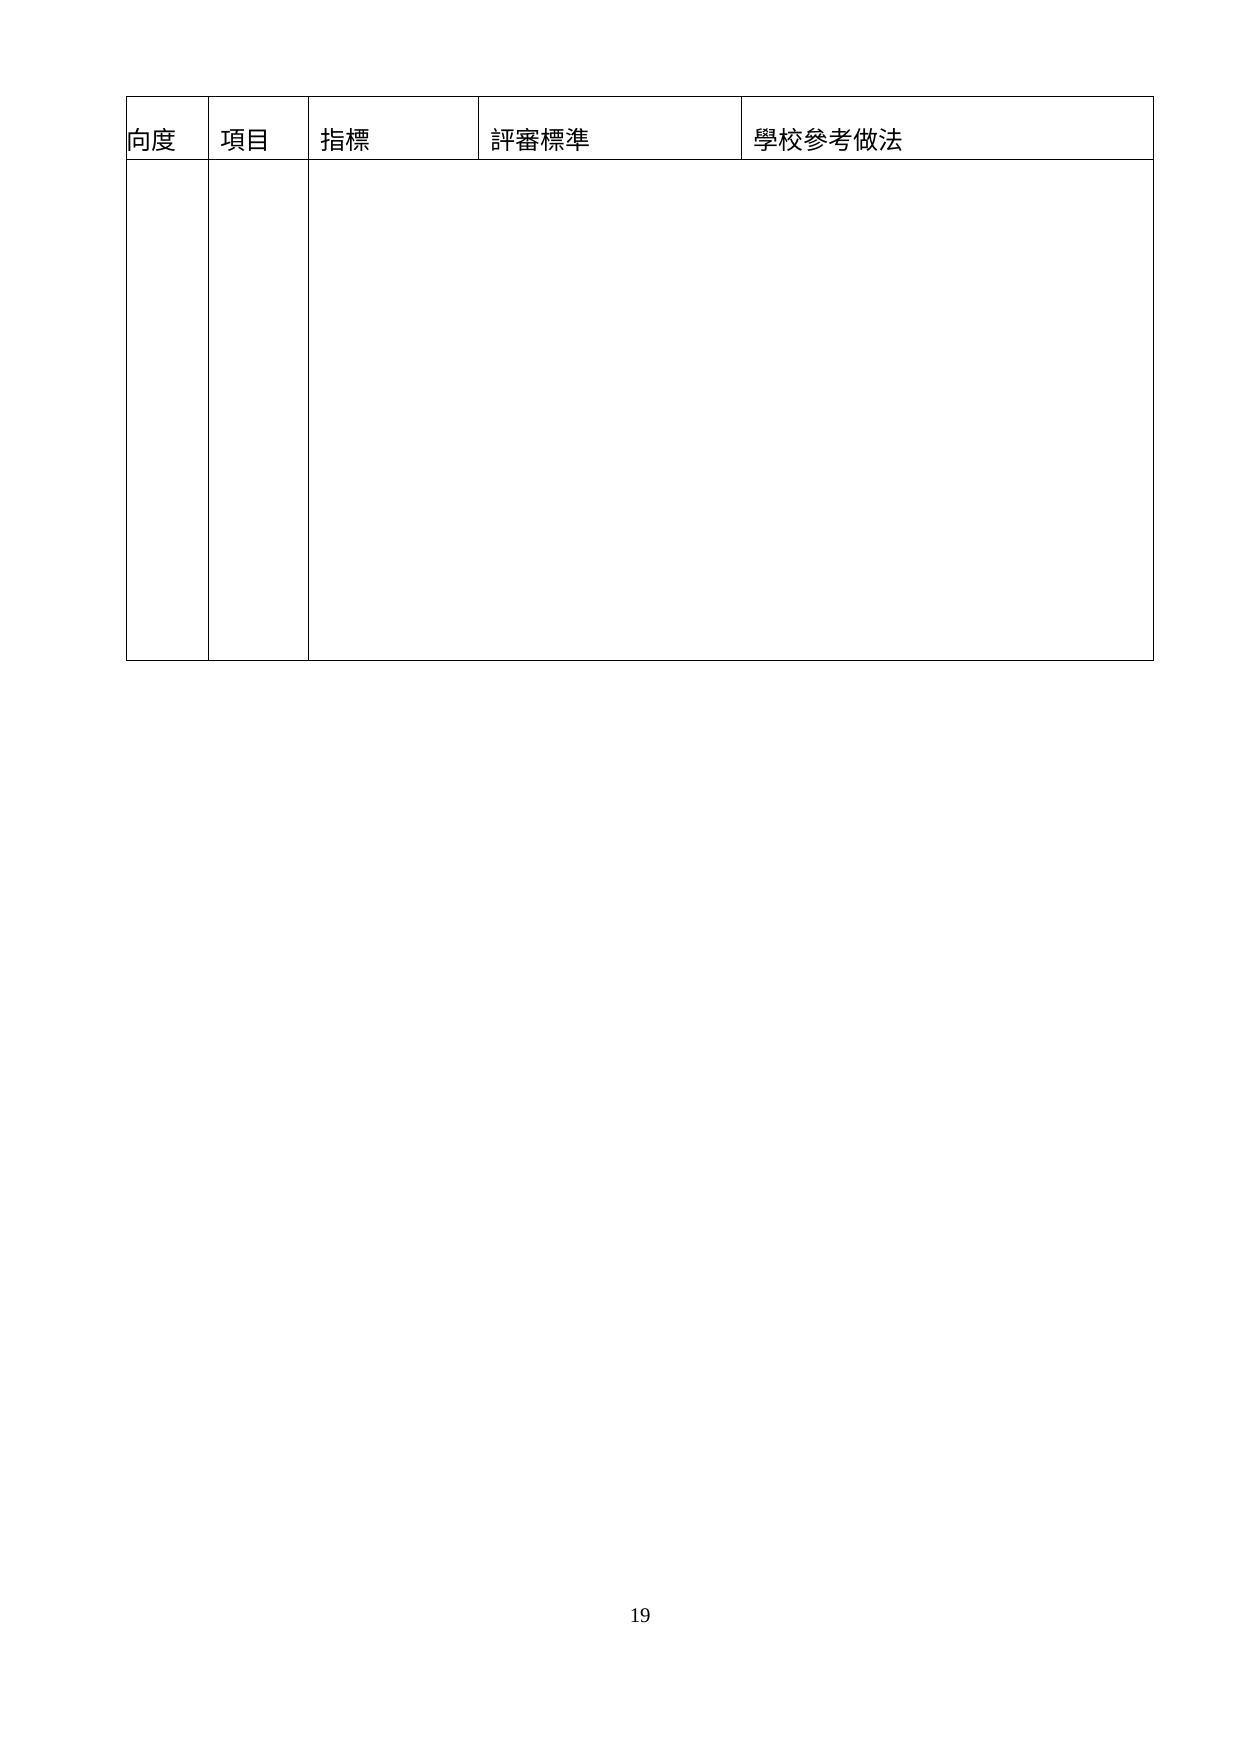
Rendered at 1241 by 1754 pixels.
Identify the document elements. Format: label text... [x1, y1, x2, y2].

table_header 評審標準 [479, 97, 741, 159]
table_cell 本向度學校特色 [209, 160, 308, 660]
table_header 指標 [309, 97, 478, 159]
table_header 向度 [127, 97, 208, 159]
table_cell [309, 160, 1153, 660]
table_cell [127, 160, 208, 660]
table_header 項目 [209, 97, 308, 159]
table_header 學校參考做法 [742, 97, 1153, 159]
